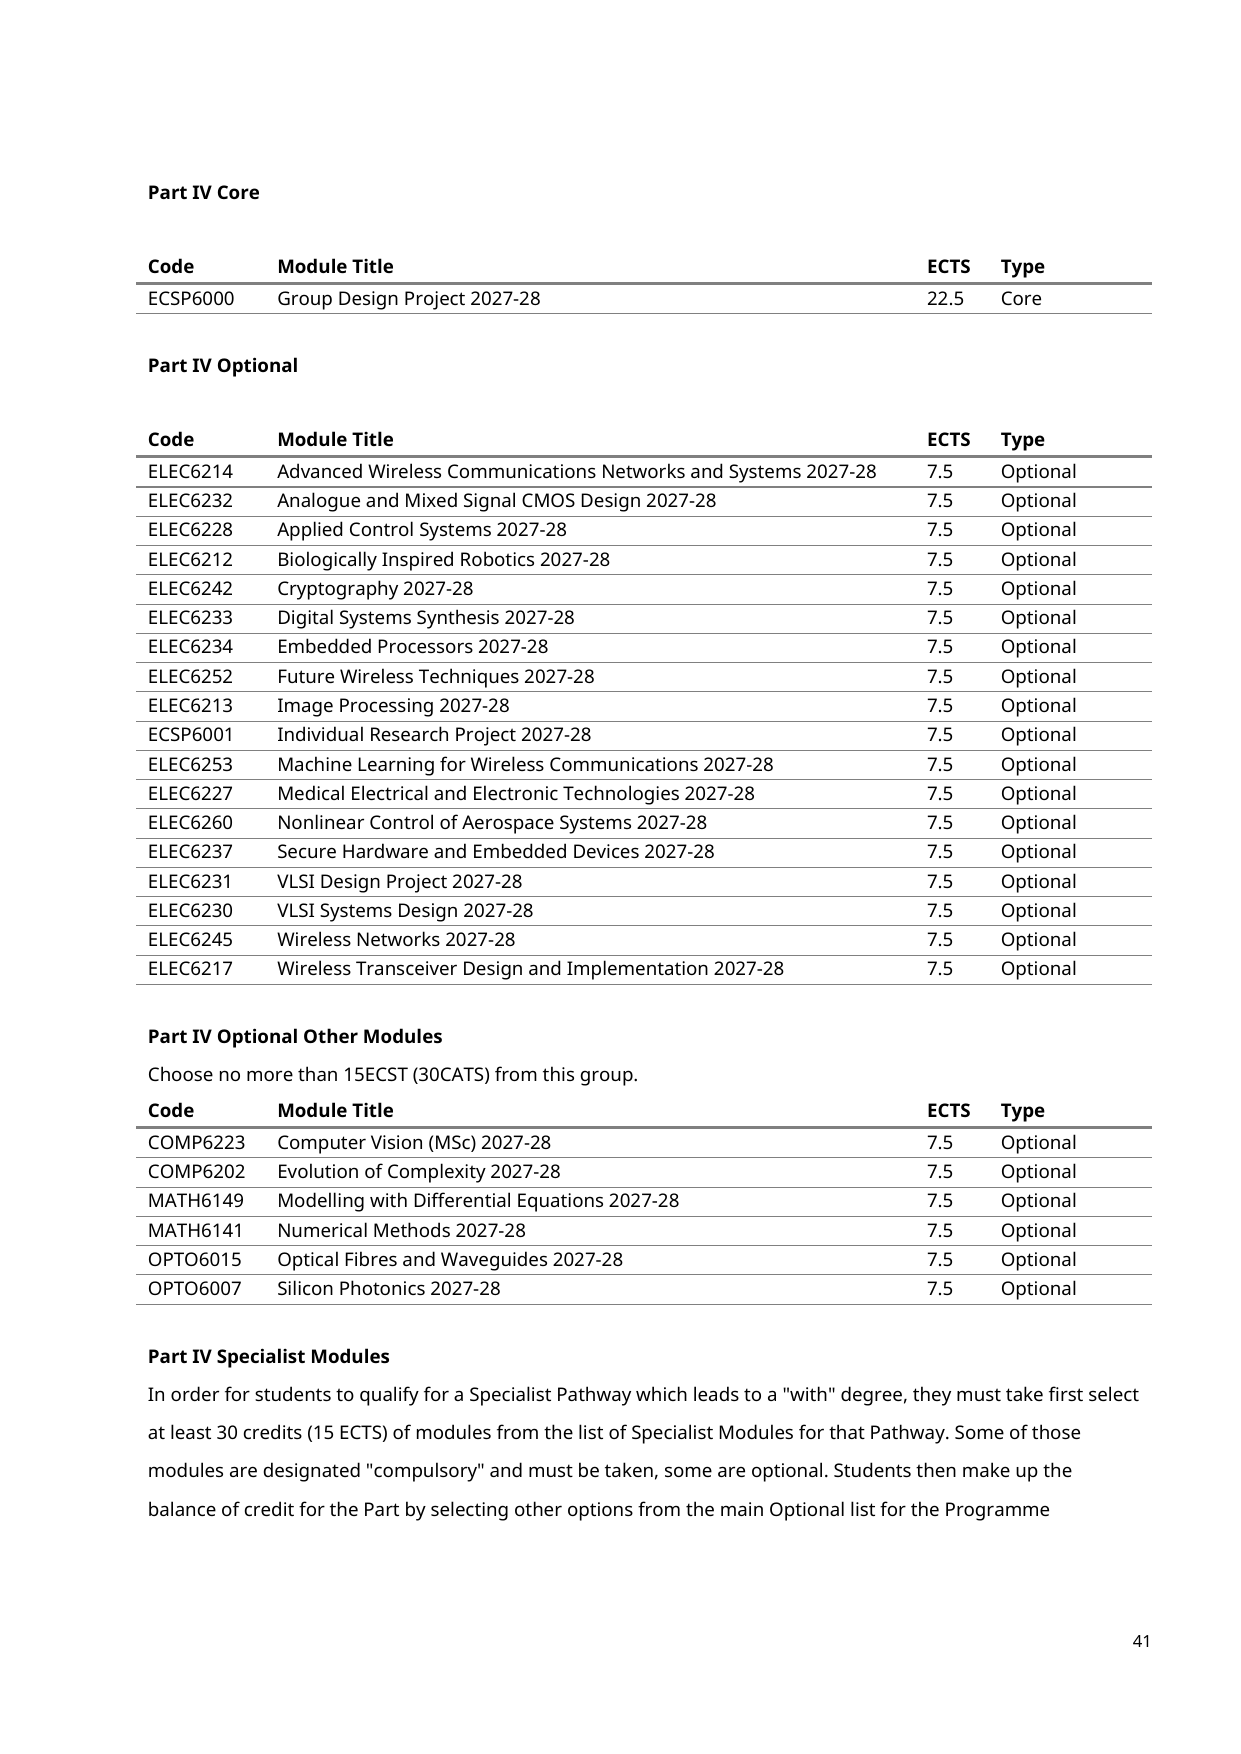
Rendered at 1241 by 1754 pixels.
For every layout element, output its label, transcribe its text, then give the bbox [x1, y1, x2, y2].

table_cell Wireless Networks 2027-28 [266, 926, 916, 955]
table_cell Optional [989, 926, 1152, 955]
table_cell Part IV Optional Other Modules Choose no more than 15ECST (30CATS) from this group. [136, 985, 1152, 1098]
table_cell ELEC6234 [136, 634, 266, 662]
table_cell 7.5 [916, 634, 989, 662]
table_cell 7.5 [916, 751, 989, 779]
table_cell 7.5 [916, 1129, 989, 1157]
table_cell Medical Electrical and Electronic Technologies 2027-28 [266, 780, 916, 808]
table_cell Machine Learning for Wireless Communications 2027-28 [266, 751, 916, 779]
table_cell ELEC6217 [136, 956, 266, 984]
table_cell Type [989, 1098, 1152, 1126]
table_cell ELEC6253 [136, 751, 266, 779]
table_cell ELEC6228 [136, 517, 266, 545]
table_cell Optional [989, 1129, 1152, 1157]
table_cell ELEC6260 [136, 809, 266, 838]
table_cell Code [136, 427, 266, 455]
table_cell Digital Systems Synthesis 2027-28 [266, 605, 916, 633]
table_cell VLSI Systems Design 2027-28 [266, 897, 916, 925]
table_cell VLSI Design Project 2027-28 [266, 868, 916, 896]
table_cell Part IV Specialist Modules In order for students to qualify for a Specialist Pathway which leads to a "with" degree, they must take first select at least 30 credits (15 ECTS) of modules from the list of Specialist Modules for that Pathway. Some of those modules are designated "compulsory" and must be taken, some are optional. Students then make up the balance of credit for the Part by selecting other options from the main Optional list for the Programme [136, 1305, 1152, 1570]
table_cell Module Title [266, 427, 916, 455]
table_cell Optional [989, 1217, 1152, 1245]
table_cell Optional [989, 692, 1152, 721]
table_cell ELEC6245 [136, 926, 266, 955]
table_cell Module Title [266, 254, 916, 282]
table_cell Optional [989, 897, 1152, 925]
table_cell Optional [989, 1246, 1152, 1274]
table_cell 7.5 [916, 926, 989, 955]
table_cell Part IV Optional [136, 314, 1152, 427]
table_cell Optional [989, 956, 1152, 984]
table_cell Embedded Processors 2027-28 [266, 634, 916, 662]
table_cell Core [989, 285, 1152, 313]
table_cell Numerical Methods 2027-28 [266, 1217, 916, 1245]
table_cell ECSP6000 [136, 285, 266, 313]
table_cell Type [989, 427, 1152, 455]
table_cell Optional [989, 546, 1152, 574]
table_cell 22.5 [916, 285, 989, 313]
table_cell Optional [989, 751, 1152, 779]
table_cell 7.5 [916, 897, 989, 925]
table_cell Module Title [266, 1098, 916, 1126]
table_cell Optional [989, 575, 1152, 603]
table_cell 7.5 [916, 956, 989, 984]
table_cell 7.5 [916, 517, 989, 545]
table_cell Modelling with Differential Equations 2027-28 [266, 1188, 916, 1216]
table_cell Optional [989, 722, 1152, 750]
table_cell Image Processing 2027-28 [266, 692, 916, 721]
table_cell Code [136, 1098, 266, 1126]
table_cell Analogue and Mixed Signal CMOS Design 2027-28 [266, 488, 916, 516]
table_cell Optional [989, 488, 1152, 516]
table_cell ELEC6237 [136, 839, 266, 867]
table_cell Code [136, 254, 266, 282]
table_cell ELEC6242 [136, 575, 266, 603]
table_cell 7.5 [916, 1158, 989, 1187]
table_cell 7.5 [916, 1275, 989, 1304]
table_cell Nonlinear Control of Aerospace Systems 2027-28 [266, 809, 916, 838]
table_cell MATH6141 [136, 1217, 266, 1245]
table_cell 7.5 [916, 692, 989, 721]
table_cell Silicon Photonics 2027-28 [266, 1275, 916, 1304]
table_cell ELEC6232 [136, 488, 266, 516]
table_cell Computer Vision (MSc) 2027-28 [266, 1129, 916, 1157]
table_cell 7.5 [916, 839, 989, 867]
table_cell 7.5 [916, 1188, 989, 1216]
table_cell Advanced Wireless Communications Networks and Systems 2027-28 [266, 458, 916, 486]
table_cell ELEC6252 [136, 663, 266, 691]
table_cell Optional [989, 868, 1152, 896]
table_cell Optional [989, 839, 1152, 867]
table_cell [136, 1570, 1152, 1607]
table_cell Applied Control Systems 2027-28 [266, 517, 916, 545]
table_cell 7.5 [916, 868, 989, 896]
table_cell 7.5 [916, 605, 989, 633]
table_cell Group Design Project 2027-28 [266, 285, 916, 313]
table_cell Optional [989, 1158, 1152, 1187]
table_cell OPTO6015 [136, 1246, 266, 1274]
table_cell Optical Fibres and Waveguides 2027-28 [266, 1246, 916, 1274]
table_cell Optional [989, 663, 1152, 691]
table_cell Optional [989, 517, 1152, 545]
table_cell Cryptography 2027-28 [266, 575, 916, 603]
table_cell 7.5 [916, 663, 989, 691]
table_cell Type [989, 254, 1152, 282]
table_cell Optional [989, 605, 1152, 633]
table_cell COMP6223 [136, 1129, 266, 1157]
table_cell ELEC6230 [136, 897, 266, 925]
table_cell 7.5 [916, 575, 989, 603]
table_cell Optional [989, 634, 1152, 662]
table_cell 7.5 [916, 1217, 989, 1245]
table_cell ELEC6212 [136, 546, 266, 574]
table_cell Optional [989, 1188, 1152, 1216]
table_cell Optional [989, 780, 1152, 808]
table_cell 7.5 [916, 780, 989, 808]
table_cell 7.5 [916, 488, 989, 516]
table_cell ECTS [916, 1098, 989, 1126]
table_cell ELEC6231 [136, 868, 266, 896]
table_cell 7.5 [916, 1246, 989, 1274]
table_cell Secure Hardware and Embedded Devices 2027-28 [266, 839, 916, 867]
table_cell Optional [989, 1275, 1152, 1304]
table_cell COMP6202 [136, 1158, 266, 1187]
table_cell Part IV Core [136, 141, 1152, 253]
table_cell ELEC6227 [136, 780, 266, 808]
table_cell MATH6149 [136, 1188, 266, 1216]
table_cell Wireless Transceiver Design and Implementation 2027-28 [266, 956, 916, 984]
table_cell Individual Research Project 2027-28 [266, 722, 916, 750]
table_cell ECTS [916, 427, 989, 455]
table_cell OPTO6007 [136, 1275, 266, 1304]
table_cell ELEC6233 [136, 605, 266, 633]
table_cell Optional [989, 458, 1152, 486]
table_cell Optional [989, 809, 1152, 838]
table_cell 7.5 [916, 722, 989, 750]
table_cell ECTS [916, 254, 989, 282]
table_cell ECSP6001 [136, 722, 266, 750]
table_cell Evolution of Complexity 2027-28 [266, 1158, 916, 1187]
table_cell Future Wireless Techniques 2027-28 [266, 663, 916, 691]
table_cell Biologically Inspired Robotics 2027-28 [266, 546, 916, 574]
table_cell ELEC6214 [136, 458, 266, 486]
table_cell ELEC6213 [136, 692, 266, 721]
table_cell 7.5 [916, 458, 989, 486]
table_cell 7.5 [916, 809, 989, 838]
table_cell 7.5 [916, 546, 989, 574]
